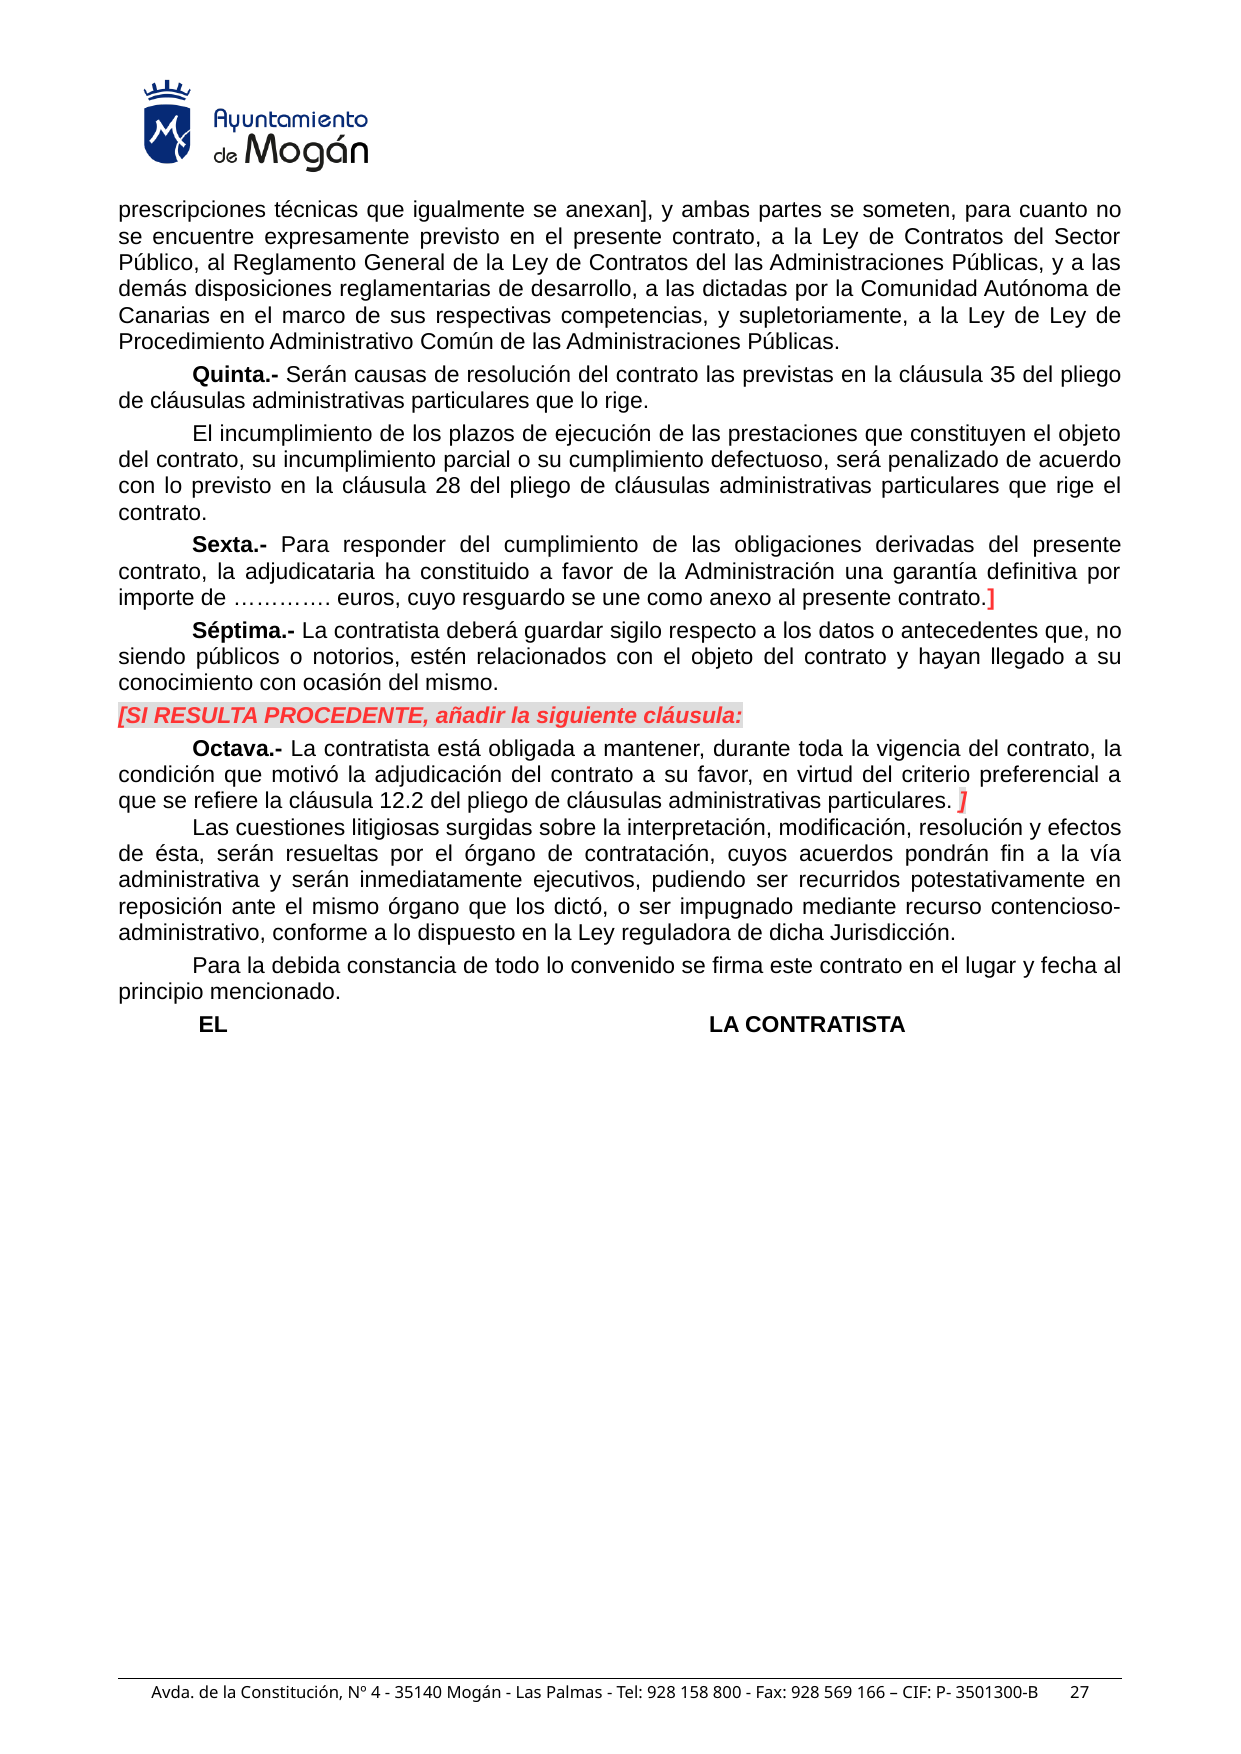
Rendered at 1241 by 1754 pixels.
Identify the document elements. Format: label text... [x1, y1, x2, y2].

text [SI RESULTA PROCEDENTE, añadir la siguiente cláusula: [118, 702, 1122, 728]
picture [129, 58, 385, 190]
text Octava.- La contratista está obligada a mantener, durante toda la vigencia del contrato, la condición que motivó la adjudicación del contrato a su favor, en virtud del criterio preferencial a que se refiere la cláusula 12.2 del pliego de cláusulas administrativas particulares. ] [118, 734, 1122, 814]
text Las cuestiones litigiosas surgidas sobre la interpretación, modificación, resolución y efectos de ésta, serán resueltas por el órgano de contratación, cuyos acuerdos pondrán fin a la vía administrativa y serán inmediatamente ejecutivos, pudiendo ser recurridos potestativamente en reposición ante el mismo órgano que los dictó, o ser impugnado mediante recurso contencioso-administrativo, conforme a lo dispuesto en la Ley reguladora de dicha Jurisdicción. [118, 814, 1122, 945]
text El incumplimiento de los plazos de ejecución de las prestaciones que constituyen el objeto del contrato, su incumplimiento parcial o su cumplimiento defectuoso, será penalizado de acuerdo con lo previsto en la cláusula 28 del pliego de cláusulas administrativas particulares que rige el contrato. [118, 420, 1122, 525]
text Quinta.- Serán causas de resolución del contrato las previstas en la cláusula 35 del pliego de cláusulas administrativas particulares que lo rige. [118, 361, 1122, 413]
text prescripciones técnicas que igualmente se anexan], y ambas partes se someten, para cuanto no se encuentre expresamente previsto en el presente contrato, a la Ley de Contratos del Sector Público, al Reglamento General de la Ley de Contratos del las Administraciones Públicas, y a las demás disposiciones reglamentarias de desarrollo, a las dictadas por la Comunidad Autónoma de Canarias en el marco de sus respectivas competencias, y supletoriamente, a la Ley de Ley de Procedimiento Administrativo Común de las Administraciones Públicas. [118, 196, 1122, 354]
text Para la debida constancia de todo lo convenido se firma este contrato en el lugar y fecha al principio mencionado. [118, 952, 1122, 1004]
text EL LA CONTRATISTA [118, 1011, 1122, 1037]
text Sexta.- Para responder del cumplimiento de las obligaciones derivadas del presente contrato, la adjudicataria ha constituido a favor de la Administración una garantía definitiva por importe de …………. euros, cuyo resguardo se une como anexo al presente contrato.] [118, 531, 1122, 610]
text Séptima.- La contratista deberá guardar sigilo respecto a los datos o antecedentes que, no siendo públicos o notorios, estén relacionados con el objeto del contrato y hayan llegado a su conocimiento con ocasión del mismo. [118, 617, 1122, 696]
